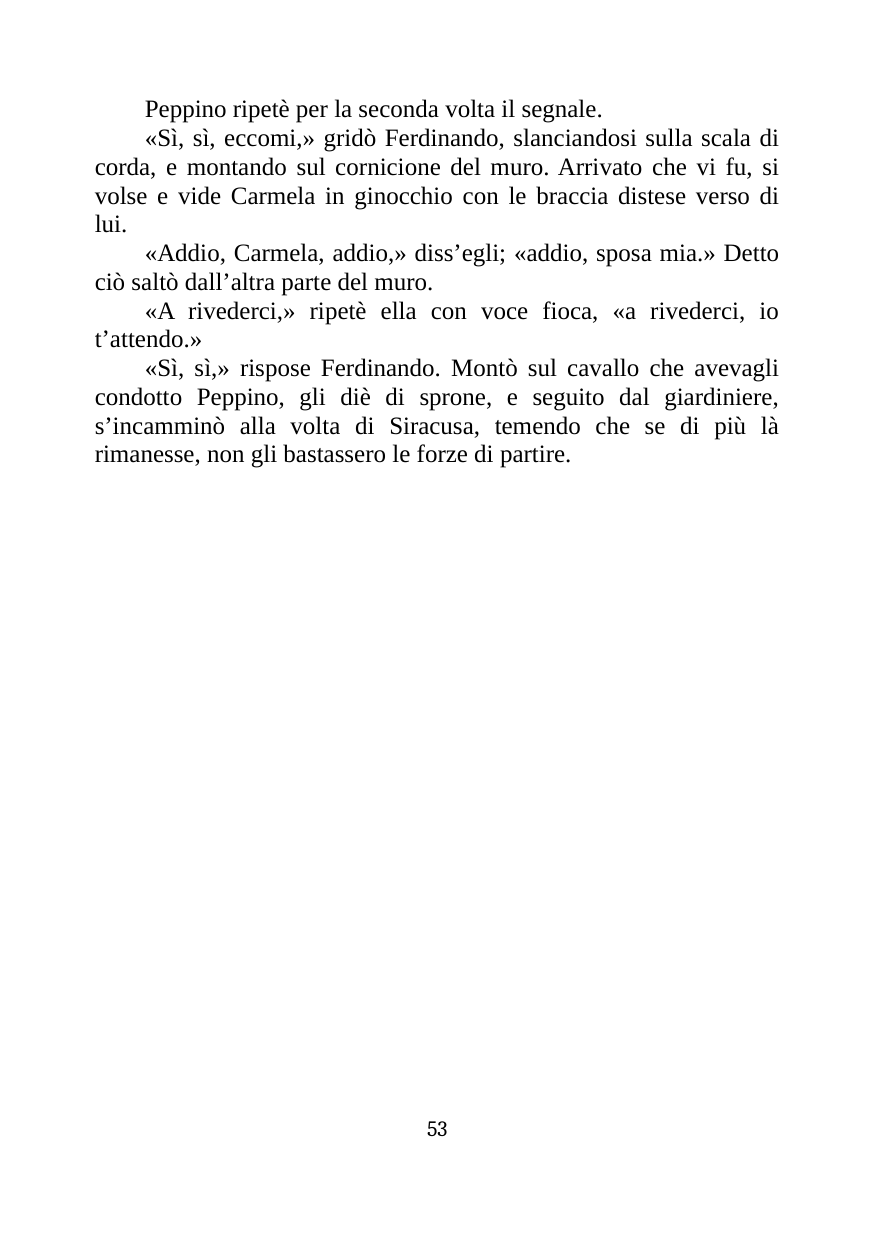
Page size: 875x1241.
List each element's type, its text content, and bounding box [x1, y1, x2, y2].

text «Sì, sì,» rispose Ferdinando. Montò sul cavallo che avevagli condotto Peppino, gli diè di sprone, e seguito dal giardiniere, s’incamminò alla volta di Siracusa, temendo che se di più là rimanesse, non gli bastassero le forze di partire. [94, 353, 779, 468]
text Peppino ripetè per la seconda volta il segnale. [94, 94, 779, 123]
text «Sì, sì, eccomi,» gridò Ferdinando, slanciandosi sulla scala di corda, e montando sul cornicione del muro. Arrivato che vi fu, si volse e vide Carmela in ginocchio con le braccia distese verso di lui. [94, 123, 779, 238]
text «A rivederci,» ripetè ella con voce fioca, «a rivederci, io t’attendo.» [94, 296, 779, 353]
text «Addio, Carmela, addio,» diss’egli; «addio, sposa mia.» Detto ciò saltò dall’altra parte del muro. [94, 238, 779, 296]
